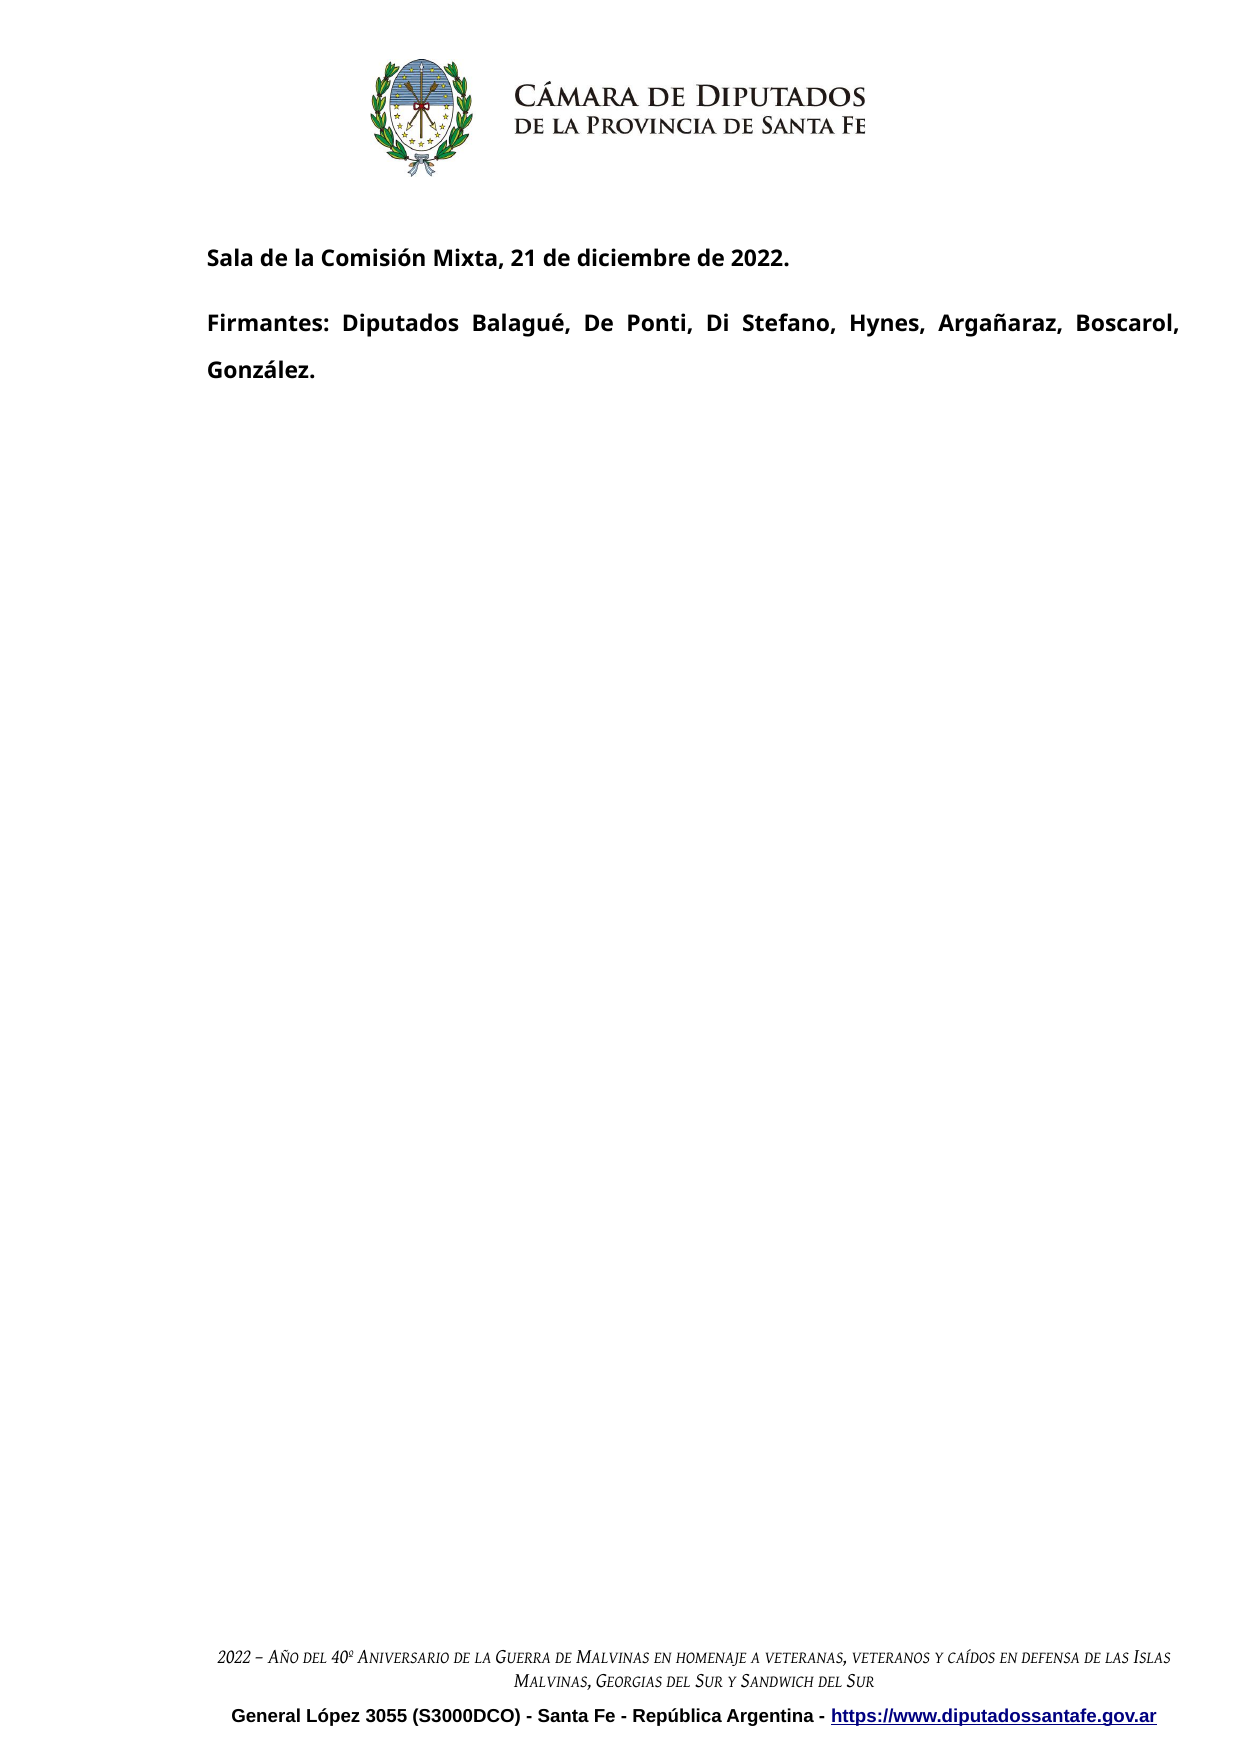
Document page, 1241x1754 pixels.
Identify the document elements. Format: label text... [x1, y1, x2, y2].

text Sala de la Comisión Mixta, 21 de diciembre de 2022. [207, 242, 1181, 273]
picture [370, 59, 866, 181]
text Firmantes: Diputados Balagué, De Ponti, Di Stefano, Hynes, Argañaraz, Boscarol, González. [207, 307, 1181, 385]
